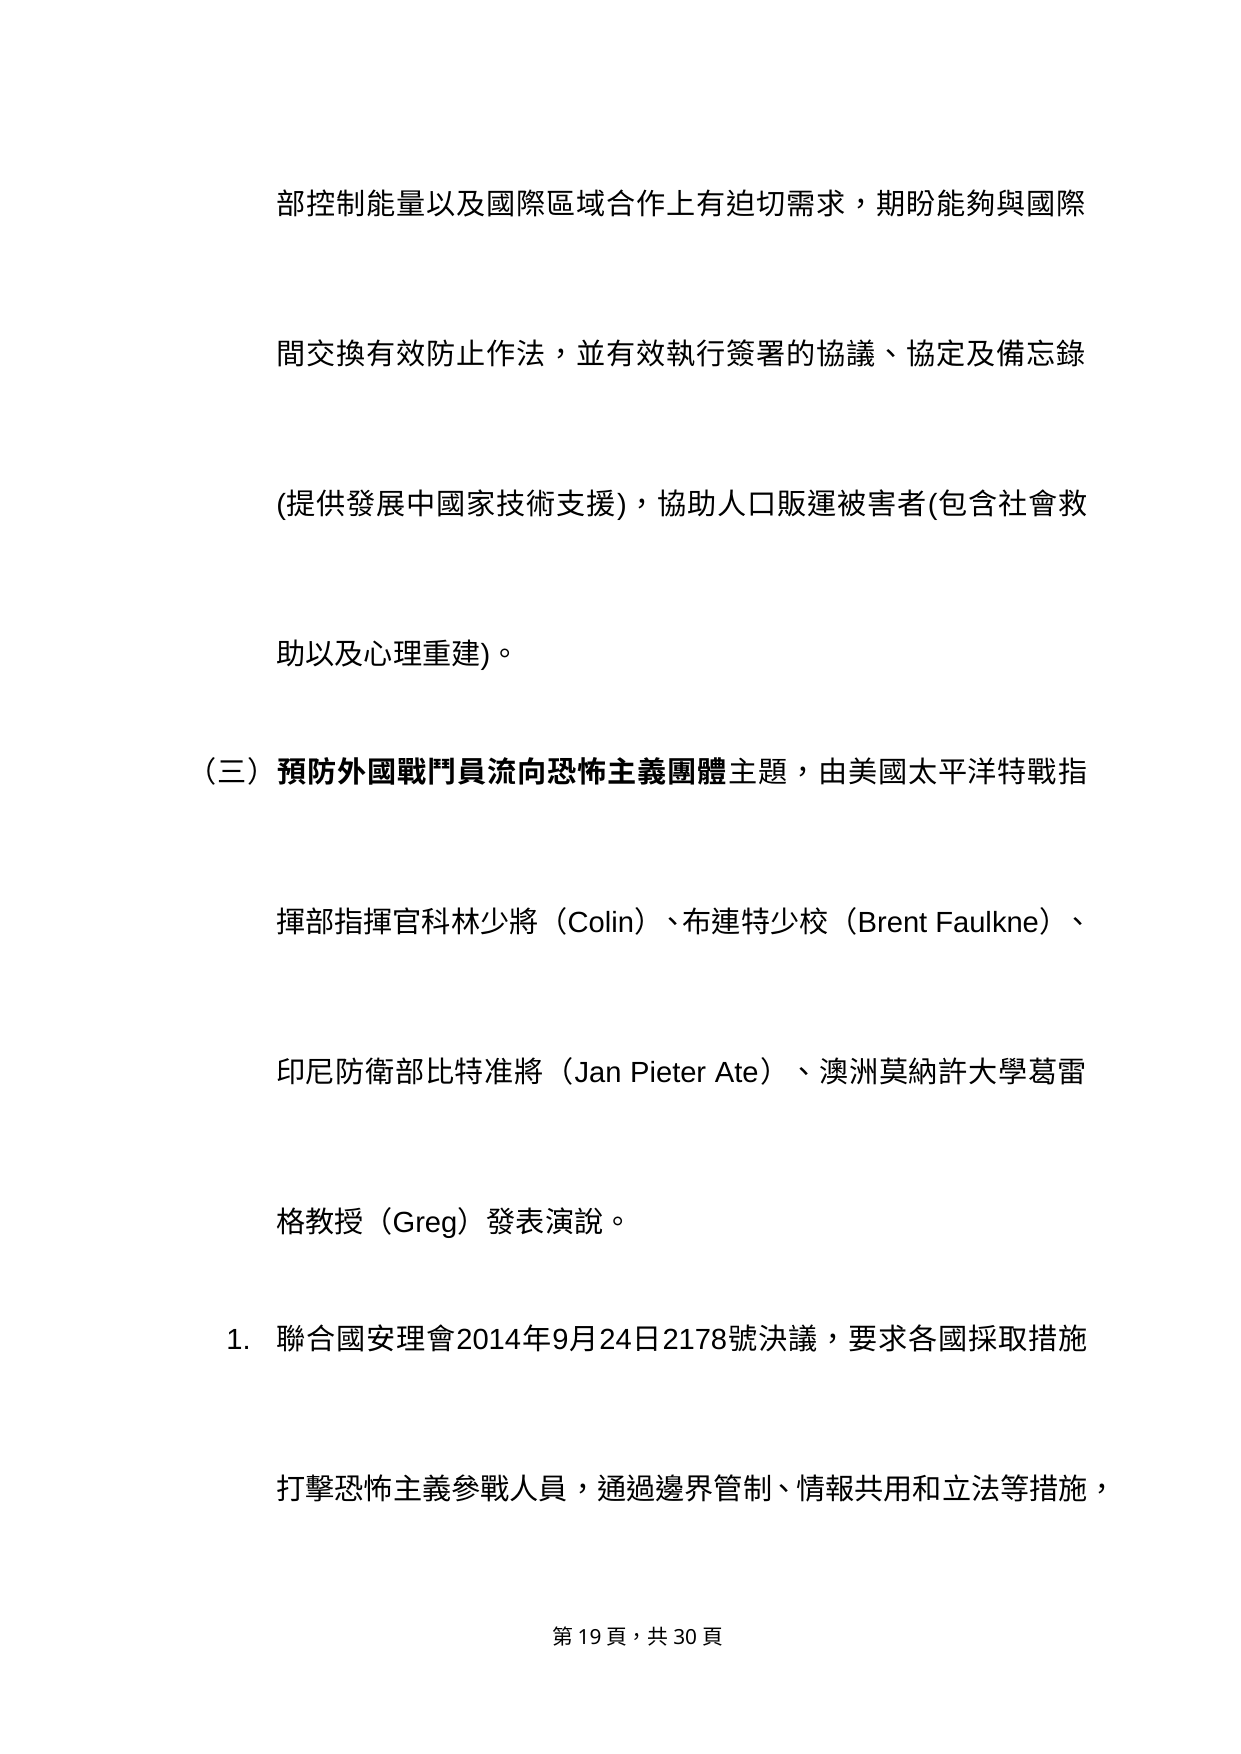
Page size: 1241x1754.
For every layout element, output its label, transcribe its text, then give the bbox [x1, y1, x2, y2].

list 對柬埔寨而言，人口販運是種非常可憎的無國界犯罪，在文化、生活、傳統以及社會架構上，帶來巨大的影響。目前，在增加內部控制能量以及國際區域合作上有迫切需求，期盼能夠與國際間交換有效防止作法，並有效執行簽署的協議、協定及備忘錄(提供發展中國家技術支援)，協助人口販運被害者(包含社會救助以及心理重建)。 [226, 164, 1087, 689]
list 聯合國安理會2014年9月24日2178號決議，要求各國採取措施打擊恐怖主義參戰人員，通過邊界管制、情報共用和立法等措施，制止外國恐怖主義參戰人員(FTF)跨境流動及實施恐怖行動，並強調迫切需要解決伊斯蘭國(IS)恐怖組織招募外國恐怖主義參戰人員這一威脅，要求所有外國恐怖主義參戰人員解除武裝，停止一切恐怖行為，停止參與武裝衝突。各國應根據相關國際法，預防和阻止招募、組織、轉運或裝備人員前往居住國或國籍國以外的任何國家實施、籌備或參與恐怖活動以及接受恐怖主義培訓等行為。 [226, 1299, 1087, 1524]
text （三）預防外國戰鬥員流向恐怖主義團體主題，由美國太平洋特戰指揮部指揮官科林少將（Colin）、布連特少校（Brent Faulkne）、印尼防衛部比特准將（Jan Pieter Ate）、澳洲莫納許大學葛雷格教授（Greg）發表演說。 [187, 732, 1087, 1257]
